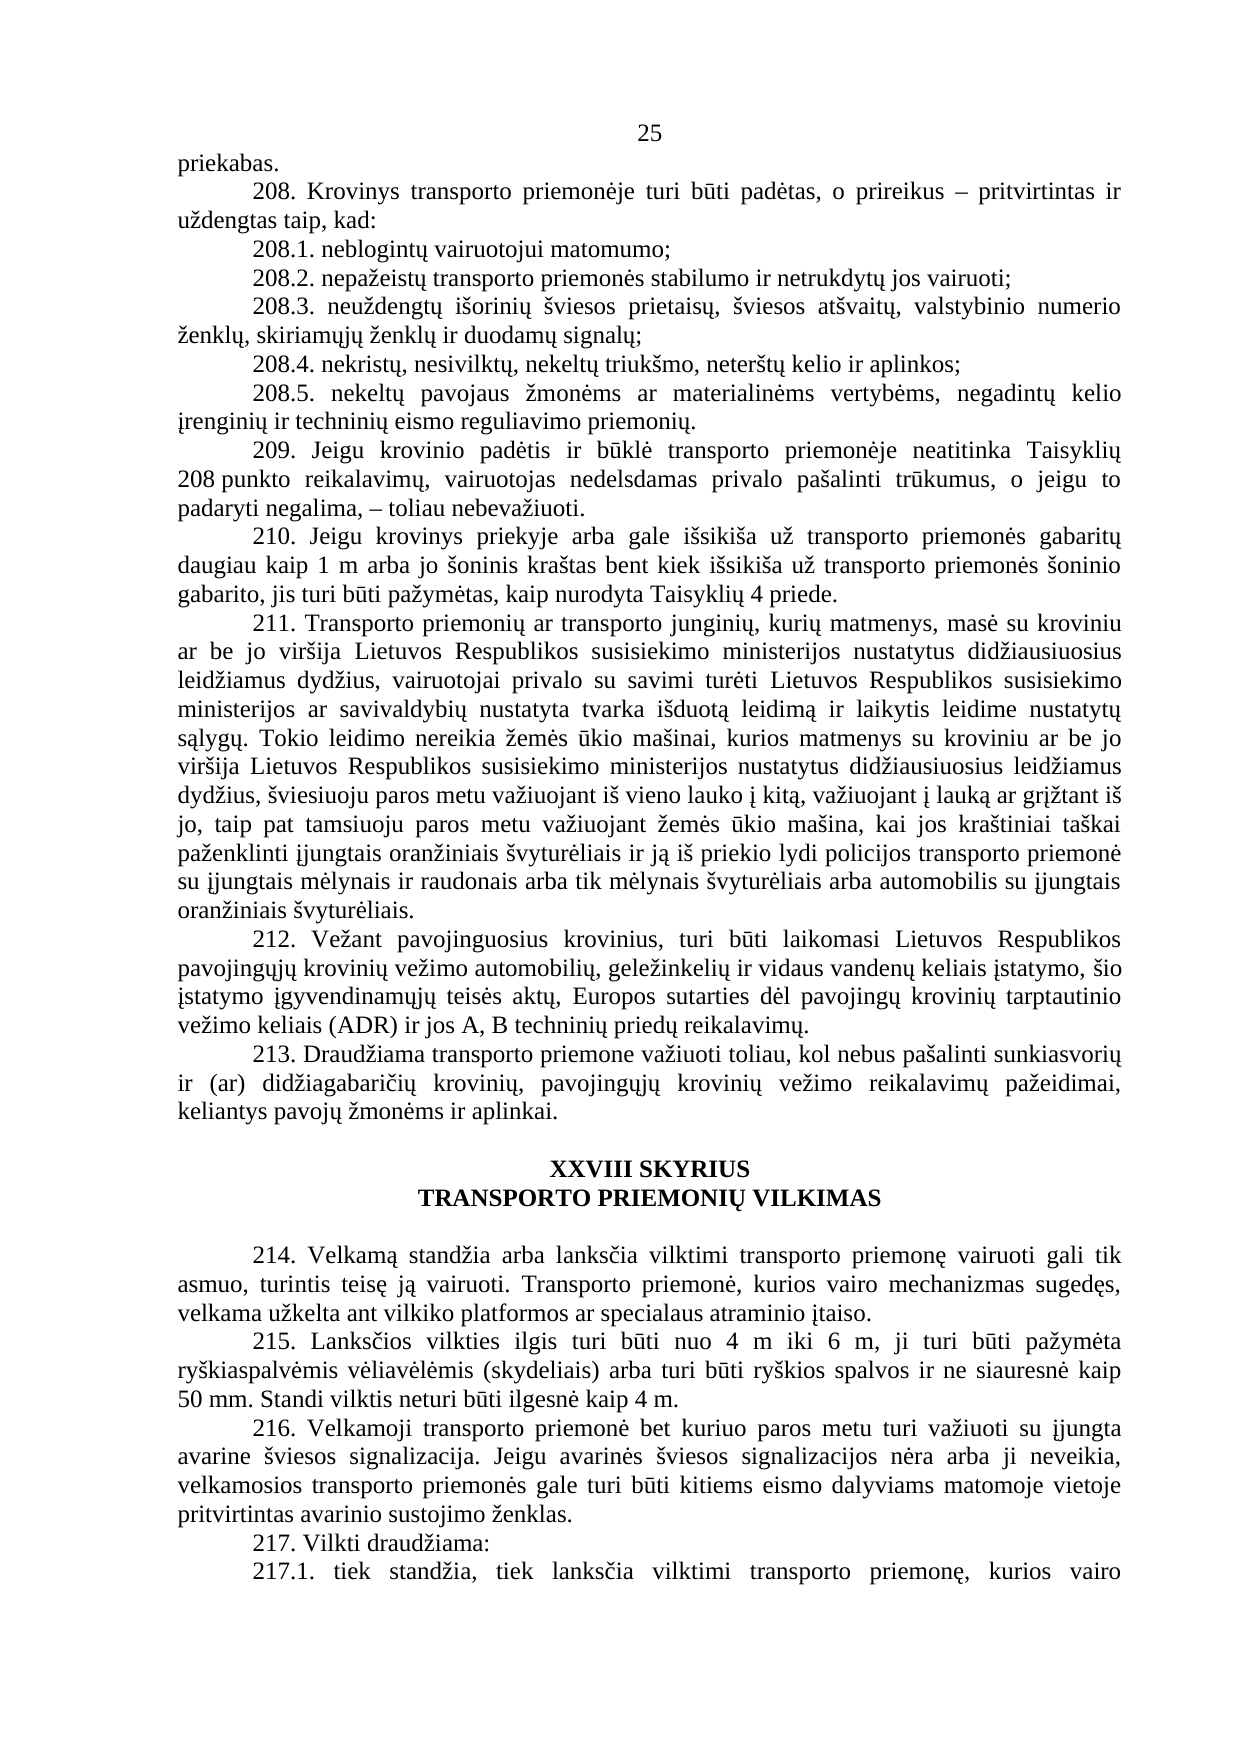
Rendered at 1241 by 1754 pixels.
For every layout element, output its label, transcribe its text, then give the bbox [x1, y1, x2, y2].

text 208.5. nekeltų pavojaus žmonėms ar materialinėms vertybėms, negadintų kelio įrenginių ir techninių eismo reguliavimo priemonių. [177, 378, 1122, 435]
text 208.1. neblogintų vairuotojui matomumo; [177, 234, 1122, 263]
text 209. Jeigu krovinio padėtis ir būklė transporto priemonėje neatitinka Taisyklių 208 punkto reikalavimų, vairuotojas nedelsdamas privalo pašalinti trūkumus, o jeigu to padaryti negalima, – toliau nebevažiuoti. [177, 435, 1122, 521]
text TRANSPORTO PRIEMONIŲ VILKIMAS [177, 1183, 1122, 1211]
text 210. Jeigu krovinys priekyje arba gale išsikiša už transporto priemonės gabaritų daugiau kaip 1 m arba jo šoninis kraštas bent kiek išsikiša už transporto priemonės šoninio gabarito, jis turi būti pažymėtas, kaip nurodyta Taisyklių 4 priede. [177, 521, 1122, 608]
text 208. Krovinys transporto priemonėje turi būti padėtas, o prireikus – pritvirtintas ir uždengtas taip, kad: [177, 176, 1122, 234]
text 217. Vilkti draudžiama: [177, 1528, 1122, 1556]
text 217.1. tiek standžia, tiek lanksčia vilktimi transporto priemonę, kurios vairo [177, 1556, 1122, 1585]
text 213. Draudžiama transporto priemone važiuoti toliau, kol nebus pašalinti sunkiasvorių ir (ar) didžiagabaričių krovinių, pavojingųjų krovinių vežimo reikalavimų pažeidimai, keliantys pavojų žmonėms ir aplinkai. [177, 1039, 1122, 1125]
text 215. Lanksčios vilkties ilgis turi būti nuo 4 m iki 6 m, ji turi būti pažymėta ryškiaspalvėmis vėliavėlėmis (skydeliais) arba turi būti ryškios spalvos ir ne siauresnė kaip 50 mm. Standi vilktis neturi būti ilgesnė kaip 4 m. [177, 1326, 1122, 1413]
text 216. Velkamoji transporto priemonė bet kuriuo paros metu turi važiuoti su įjungta avarine šviesos signalizacija. Jeigu avarinės šviesos signalizacijos nėra arba ji neveikia, velkamosios transporto priemonės gale turi būti kitiems eismo dalyviams matomoje vietoje pritvirtintas avarinio sustojimo ženklas. [177, 1413, 1122, 1528]
text 208.3. neuždengtų išorinių šviesos prietaisų, šviesos atšvaitų, valstybinio numerio ženklų, skiriamųjų ženklų ir duodamų signalų; [177, 291, 1122, 349]
text 208.2. nepažeistų transporto priemonės stabilumo ir netrukdytų jos vairuoti; [177, 263, 1122, 291]
text 214. Velkamą standžia arba lanksčia vilktimi transporto priemonę vairuoti gali tik asmuo, turintis teisę ją vairuoti. Transporto priemonė, kurios vairo mechanizmas sugedęs, velkama užkelta ant vilkiko platformos ar specialaus atraminio įtaiso. [177, 1240, 1122, 1326]
text priekabas. [177, 148, 1122, 176]
text XXVIII SKYRIUS [177, 1154, 1122, 1183]
text 208.4. nekristų, nesivilktų, nekeltų triukšmo, neterštų kelio ir aplinkos; [177, 349, 1122, 378]
text 212. Vežant pavojinguosius krovinius, turi būti laikomasi Lietuvos Respublikos pavojingųjų krovinių vežimo automobilių, geležinkelių ir vidaus vandenų keliais įstatymo, šio įstatymo įgyvendinamųjų teisės aktų, Europos sutarties dėl pavojingų krovinių tarptautinio vežimo keliais (ADR) ir jos A, B techninių priedų reikalavimų. [177, 924, 1122, 1039]
text 211. Transporto priemonių ar transporto junginių, kurių matmenys, masė su kroviniu ar be jo viršija Lietuvos Respublikos susisiekimo ministerijos nustatytus didžiausiuosius leidžiamus dydžius, vairuotojai privalo su savimi turėti Lietuvos Respublikos susisiekimo ministerijos ar savivaldybių nustatyta tvarka išduotą leidimą ir laikytis leidime nustatytų sąlygų. Tokio leidimo nereikia žemės ūkio mašinai, kurios matmenys su kroviniu ar be jo viršija Lietuvos Respublikos susisiekimo ministerijos nustatytus didžiausiuosius leidžiamus dydžius, šviesiuoju paros metu važiuojant iš vieno lauko į kitą, važiuojant į lauką ar grįžtant iš jo, taip pat tamsiuoju paros metu važiuojant žemės ūkio mašina, kai jos kraštiniai taškai paženklinti įjungtais oranžiniais švyturėliais ir ją iš priekio lydi policijos transporto priemonė su įjungtais mėlynais ir raudonais arba tik mėlynais švyturėliais arba automobilis su įjungtais oranžiniais švyturėliais. [177, 608, 1122, 924]
